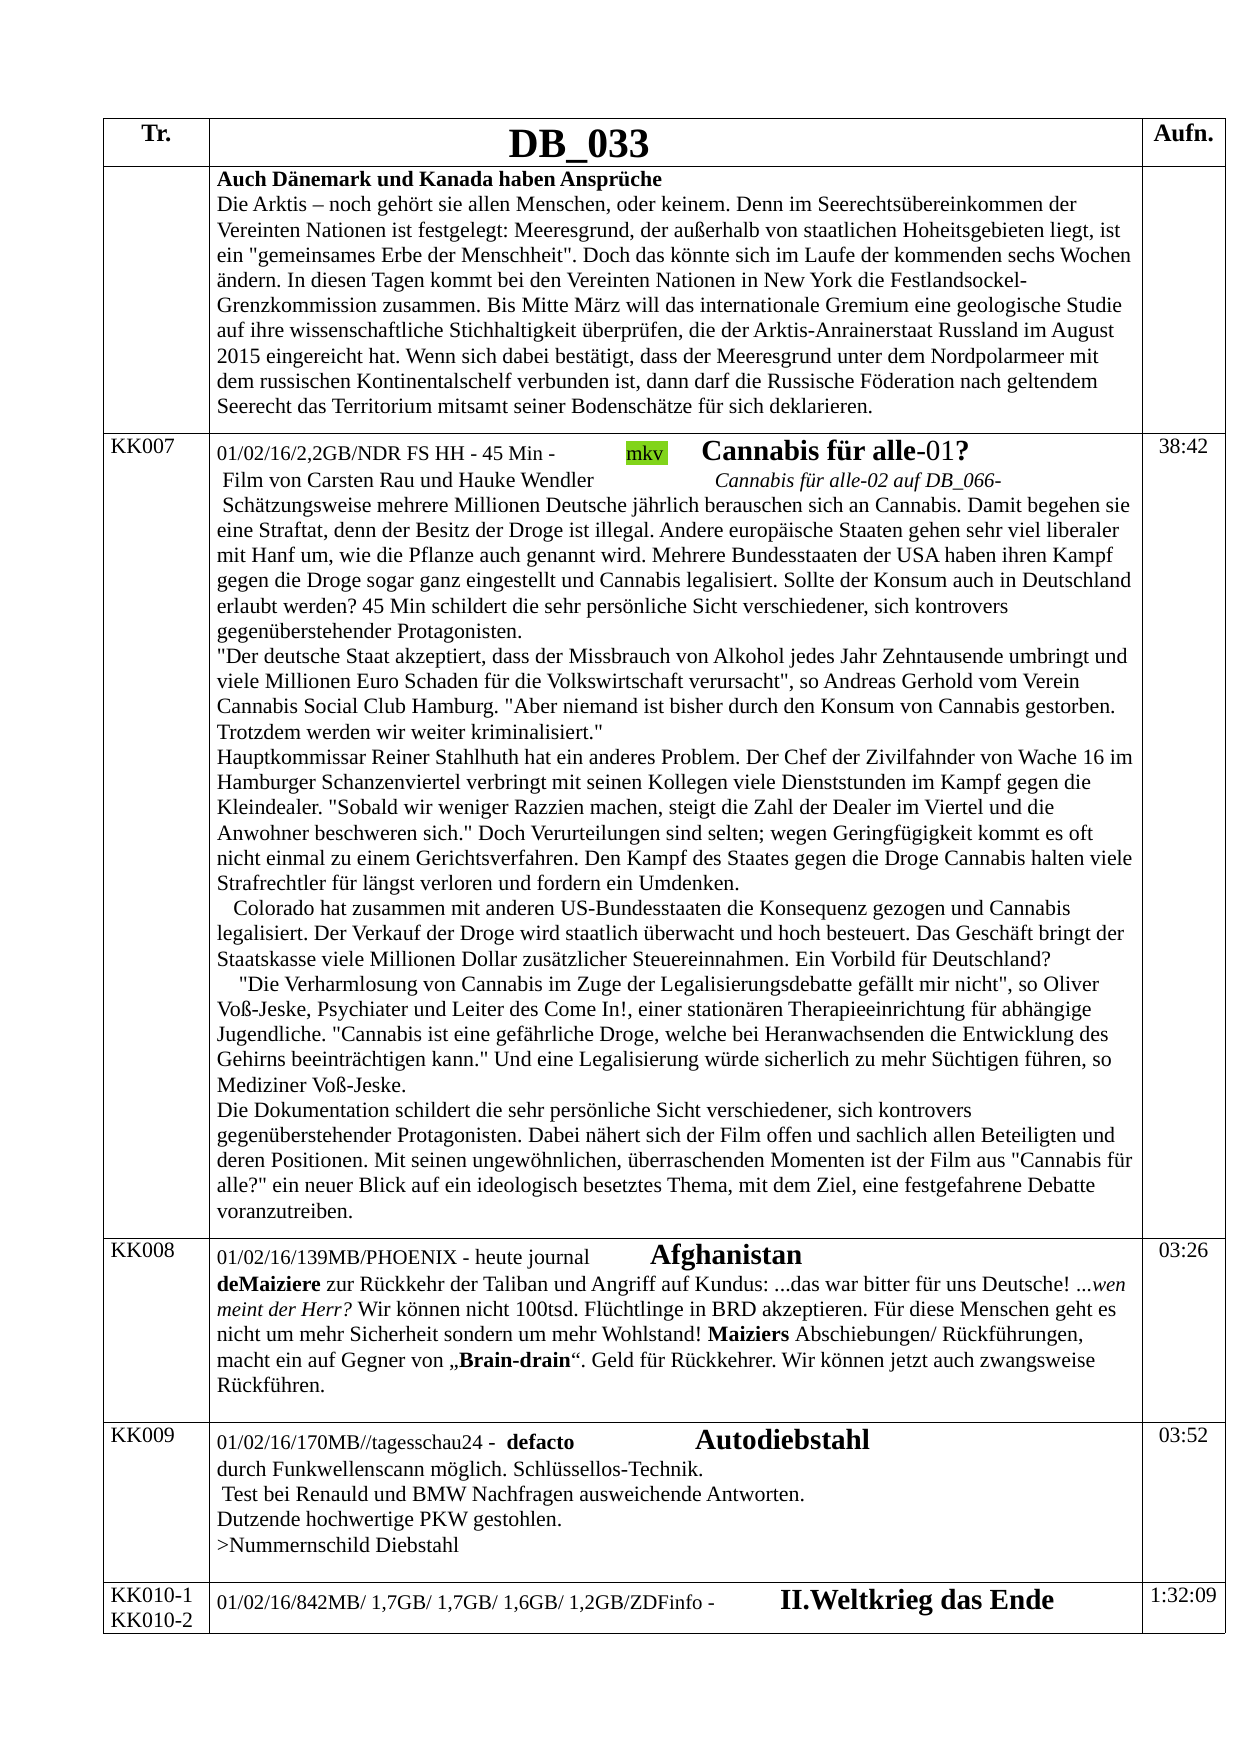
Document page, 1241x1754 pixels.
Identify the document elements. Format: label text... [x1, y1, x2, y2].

table_cell 03:52 [1143, 1423, 1225, 1582]
table_header Aufn. [1143, 119, 1225, 166]
table_header Tr. [104, 119, 209, 166]
table_cell 1:32:09 [1143, 1583, 1225, 1632]
table_cell 38:42 [1143, 434, 1225, 1237]
table_cell KK008 [104, 1239, 209, 1422]
table_cell KK010-1 KK010-2 [104, 1583, 209, 1632]
table_cell 01/02/16/2,2GB/NDR FS HH - 45 Min - mkv Cannabis für alle-01? Film von Carsten Rau und Hauke Wendler Cannabis für alle-02 auf DB_066- Schätzungsweise mehrere Millionen Deutsche jährlich berauschen sich an Cannabis. Damit begehen sie eine Straftat, denn der Besitz der Droge ist illegal. Andere europäische Staaten gehen sehr viel liberaler mit Hanf um, wie die Pflanze auch genannt wird. Mehrere Bundesstaaten der USA haben ihren Kampf gegen die Droge sogar ganz eingestellt und Cannabis legalisiert. Sollte der Konsum auch in Deutschland erlaubt werden? 45 Min schildert die sehr persönliche Sicht verschiedener, sich kontrovers gegenüberstehender Protagonisten. "Der deutsche Staat akzeptiert, dass der Missbrauch von Alkohol jedes Jahr Zehntausende umbringt und viele Millionen Euro Schaden für die Volkswirtschaft verursacht", so Andreas Gerhold vom Verein Cannabis Social Club Hamburg. "Aber niemand ist bisher durch den Konsum von Cannabis gestorben. Trotzdem werden wir weiter kriminalisiert." Hauptkommissar Reiner Stahlhuth hat ein anderes Problem. Der Chef der Zivilfahnder von Wache 16 im Hamburger Schanzenviertel verbringt mit seinen Kollegen viele Dienststunden im Kampf gegen die Kleindealer. "Sobald wir weniger Razzien machen, steigt die Zahl der Dealer im Viertel und die Anwohner beschweren sich." Doch Verurteilungen sind selten; wegen Geringfügigkeit kommt es oft nicht einmal zu einem Gerichtsverfahren. Den Kampf des Staates gegen die Droge Cannabis halten viele Strafrechtler für längst verloren und fordern ein Umdenken. Colorado hat zusammen mit anderen US-Bundesstaaten die Konsequenz gezogen und Cannabis legalisiert. Der Verkauf der Droge wird staatlich überwacht und hoch besteuert. Das Geschäft bringt der Staatskasse viele Millionen Dollar zusätzlicher Steuereinnahmen. Ein Vorbild für Deutschland? "Die Verharmlosung von Cannabis im Zuge der Legalisierungsdebatte gefällt mir nicht", so Oliver Voß-Jeske, Psychiater und Leiter des Come In!, einer stationären Therapieeinrichtung für abhängige Jugendliche. "Cannabis ist eine gefährliche Droge, welche bei Heranwachsenden die Entwicklung des Gehirns beeinträchtigen kann." Und eine Legalisierung würde sicherlich zu mehr Süchtigen führen, so Mediziner Voß-Jeske. Die Dokumentation schildert die sehr persönliche Sicht verschiedener, sich kontrovers gegenüberstehender Protagonisten. Dabei nähert sich der Film offen und sachlich allen Beteiligten und deren Positionen. Mit seinen ungewöhnlichen, überraschenden Momenten ist der Film aus "Cannabis für alle?" ein neuer Blick auf ein ideologisch besetztes Thema, mit dem Ziel, eine festgefahrene Debatte voranzutreiben. [210, 434, 1142, 1237]
table_header DB_033 [210, 119, 1142, 166]
table_cell KK009 [104, 1423, 209, 1582]
table_cell 01/02/16/170MB//tagesschau24 - defacto Autodiebstahl durch Funkwellenscann möglich. Schlüssellos-Technik. Test bei Renauld und BMW Nachfragen ausweichende Antworten. Dutzende hochwertige PKW gestohlen. >Nummernschild Diebstahl [210, 1423, 1142, 1582]
table_cell KK007 [104, 434, 209, 1237]
table_cell Auch Dänemark und Kanada haben Ansprüche Die Arktis – noch gehört sie allen Menschen, oder keinem. Denn im Seerechtsübereinkommen der Vereinten Nationen ist festgelegt: Meeresgrund, der außerhalb von staatlichen Hoheitsgebieten liegt, ist ein "gemeinsames Erbe der Menschheit". Doch das könnte sich im Laufe der kommenden sechs Wochen ändern. In diesen Tagen kommt bei den Vereinten Nationen in New York die Festlandsockel-Grenzkommission zusammen. Bis Mitte März will das internationale Gremium eine geologische Studie auf ihre wissenschaftliche Stichhaltigkeit überprüfen, die der Arktis-Anrainerstaat Russland im August 2015 eingereicht hat. Wenn sich dabei bestätigt, dass der Meeresgrund unter dem Nordpolarmeer mit dem russischen Kontinentalschelf verbunden ist, dann darf die Russische Föderation nach geltendem Seerecht das Territorium mitsamt seiner Bodenschätze für sich deklarieren. [210, 167, 1142, 433]
table_cell 01/02/16/842MB/ 1,7GB/ 1,7GB/ 1,6GB/ 1,2GB/ZDFinfo - II.Weltkrieg das Ende [210, 1583, 1142, 1632]
table_cell [104, 167, 209, 433]
table_cell 01/02/16/139MB/PHOENIX - heute journal Afghanistan deMaiziere zur Rückkehr der Taliban und Angriff auf Kundus: ...das war bitter für uns Deutsche! ...wen meint der Herr? Wir können nicht 100tsd. Flüchtlinge in BRD akzeptieren. Für diese Menschen geht es nicht um mehr Sicherheit sondern um mehr Wohlstand! Maiziers Abschiebungen/ Rückführungen, macht ein auf Gegner von „Brain-drain“. Geld für Rückkehrer. Wir können jetzt auch zwangsweise Rückführen. [210, 1239, 1142, 1422]
table_cell 03:26 [1143, 1239, 1225, 1422]
table_cell [1143, 167, 1225, 433]
